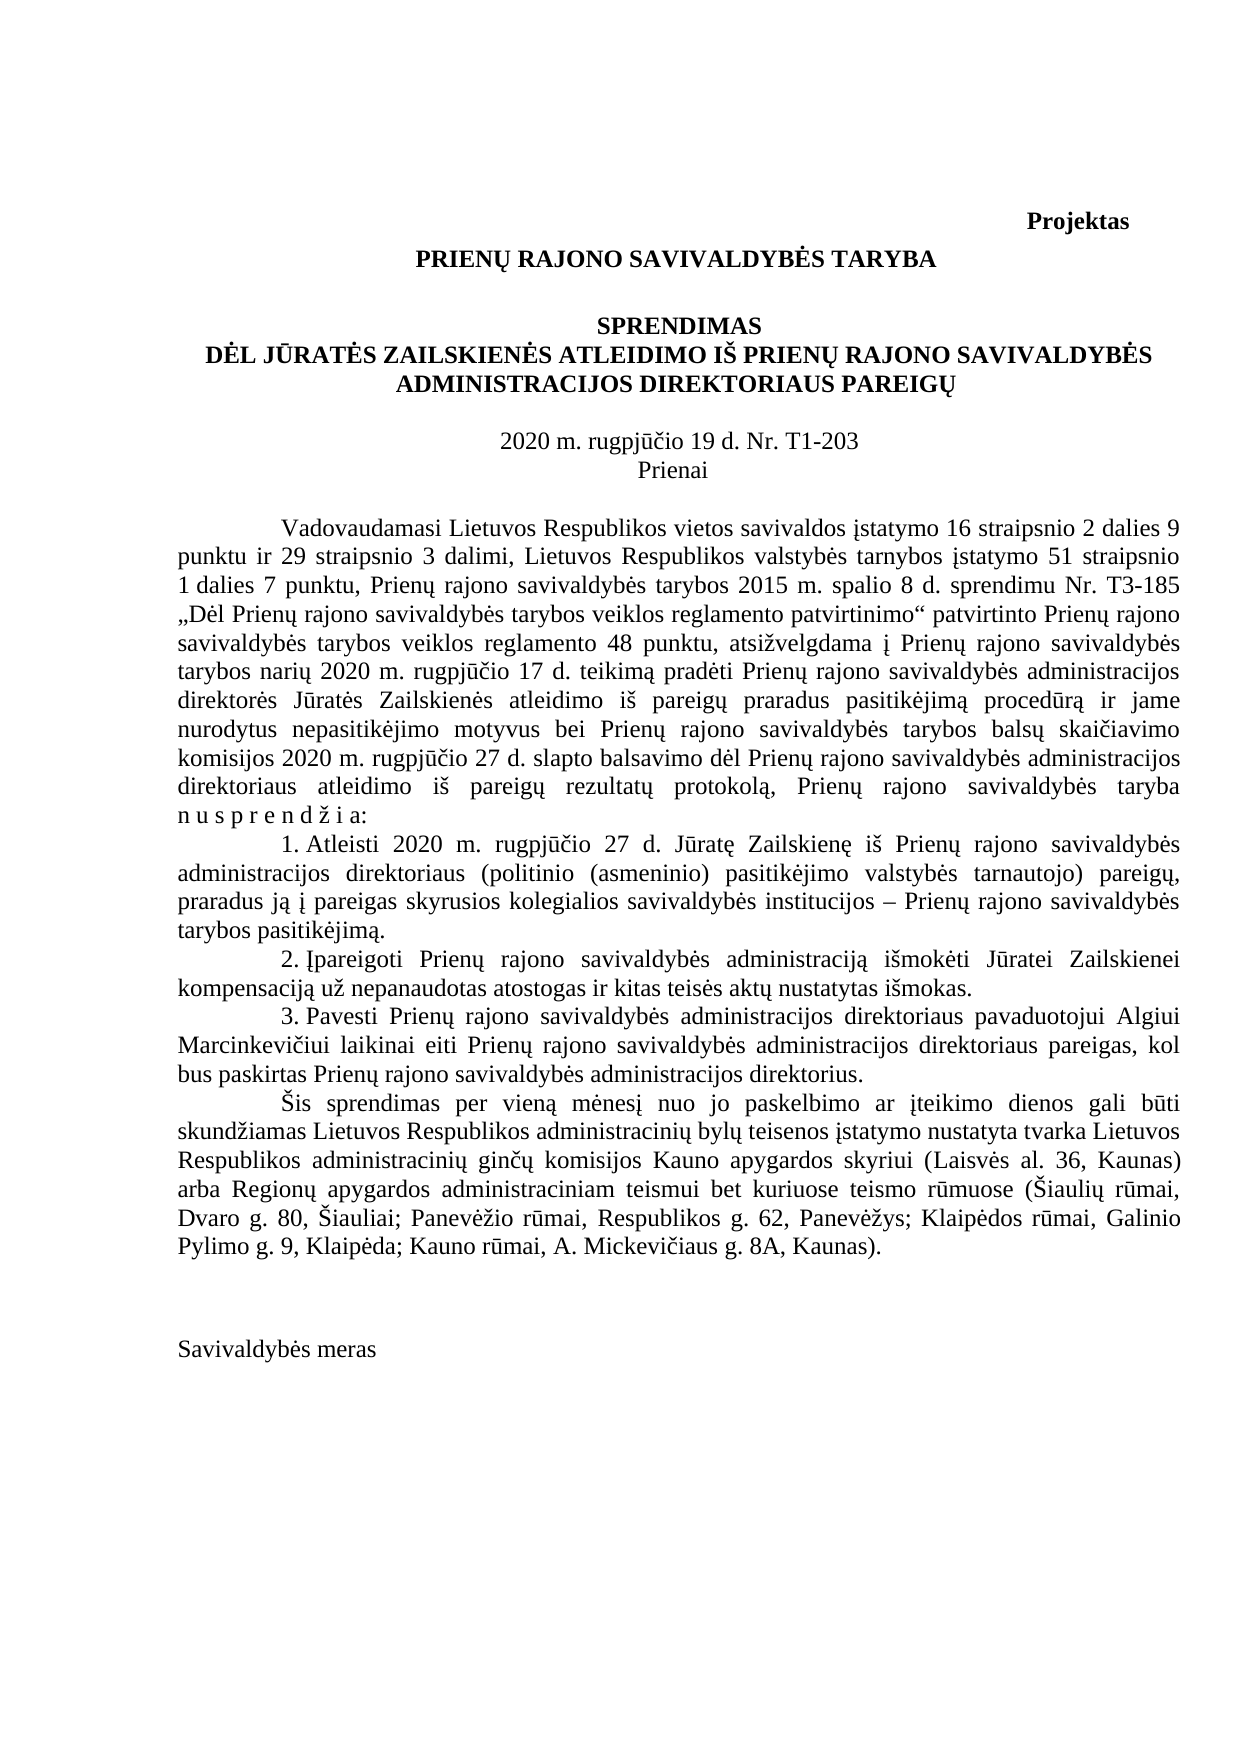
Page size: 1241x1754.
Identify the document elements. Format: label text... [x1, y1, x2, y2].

text 3. Pavesti Prienų rajono savivaldybės administracijos direktoriaus pavaduotojui Algiui Marcinkevičiui laikinai eiti Prienų rajono savivaldybės administracijos direktoriaus pareigas, kol bus paskirtas Prienų rajono savivaldybės administracijos direktorius. [177, 1001, 1181, 1088]
text Vadovaudamasi Lietuvos Respublikos vietos savivaldos įstatymo 16 straipsnio 2 dalies 9 punktu ir 29 straipsnio 3 dalimi, Lietuvos Respublikos valstybės tarnybos įstatymo 51 straipsnio 1 dalies 7 punktu, Prienų rajono savivaldybės tarybos 2015 m. spalio 8 d. sprendimu Nr. T3-185 „Dėl Prienų rajono savivaldybės tarybos veiklos reglamento patvirtinimo“ patvirtinto Prienų rajono savivaldybės tarybos veiklos reglamento 48 punktu, atsižvelgdama į Prienų rajono savivaldybės tarybos narių 2020 m. rugpjūčio 17 d. teikimą pradėti Prienų rajono savivaldybės administracijos direktorės Jūratės Zailskienės atleidimo iš pareigų praradus pasitikėjimą procedūrą ir jame nurodytus nepasitikėjimo motyvus bei Prienų rajono savivaldybės tarybos balsų skaičiavimo komisijos 2020 m. rugpjūčio 27 d. slapto balsavimo dėl Prienų rajono savivaldybės administracijos direktoriaus atleidimo iš pareigų rezultatų protokolą, Prienų rajono savivaldybės taryba nusprendžia: [177, 513, 1181, 829]
text 2. Įpareigoti Prienų rajono savivaldybės administraciją išmokėti Jūratei Zailskienei kompensaciją už nepanaudotas atostogas ir kitas teisės aktų nustatytas išmokas. [177, 944, 1181, 1001]
text PRIENŲ RAJONO SAVIVALDYBĖS TARYBA [177, 244, 1181, 273]
text Prienai [177, 455, 1181, 484]
text SPRENDIMAS [177, 311, 1181, 340]
text Projektas [717, 206, 1181, 235]
text Savivaldybės meras [177, 1334, 1181, 1363]
text Šis sprendimas per vieną mėnesį nuo jo paskelbimo ar įteikimo dienos gali būti skundžiamas Lietuvos Respublikos administracinių bylų teisenos įstatymo nustatyta tvarka Lietuvos Respublikos administracinių ginčų komisijos Kauno apygardos skyriui (Laisvės al. 36, Kaunas) arba Regionų apygardos administraciniam teismui bet kuriuose teismo rūmuose (Šiaulių rūmai, Dvaro g. 80, Šiauliai; Panevėžio rūmai, Respublikos g. 62, Panevėžys; Klaipėdos rūmai, Galinio Pylimo g. 9, Klaipėda; Kauno rūmai, A. Mickevičiaus g. 8A, Kaunas). [177, 1088, 1181, 1260]
text DĖL jūratės zailskienės atleidimo iš prienų rajono savivaldybės administracijos direktoriaus pareigų [177, 340, 1181, 398]
text 2020 m. rugpjūčio 19 d. Nr. T1-203 [177, 426, 1181, 455]
text 1. Atleisti 2020 m. rugpjūčio 27 d. Jūratę Zailskienę iš Prienų rajono savivaldybės administracijos direktoriaus (politinio (asmeninio) pasitikėjimo valstybės tarnautojo) pareigų, praradus ją į pareigas skyrusios kolegialios savivaldybės institucijos – Prienų rajono savivaldybės tarybos pasitikėjimą. [177, 829, 1181, 944]
